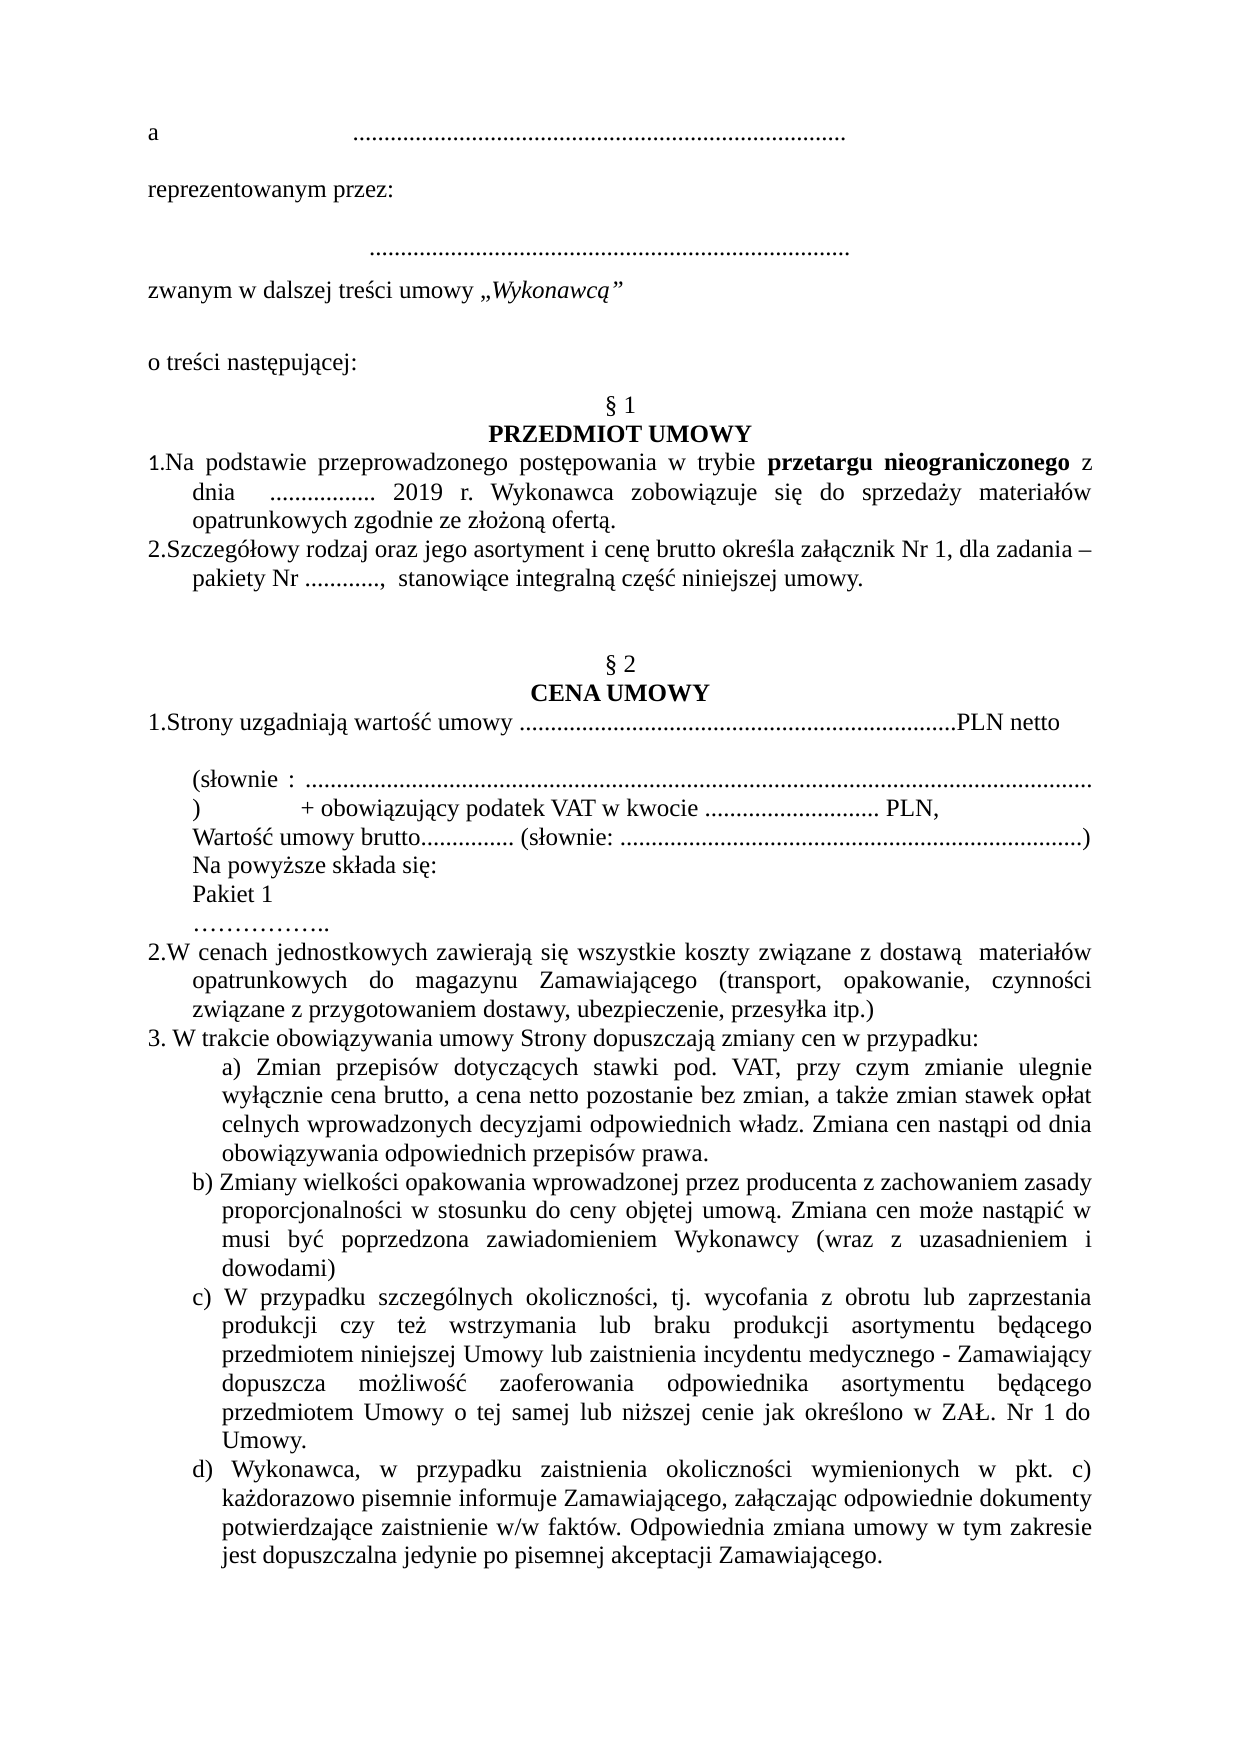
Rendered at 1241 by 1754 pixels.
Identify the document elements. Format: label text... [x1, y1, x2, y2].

text o treści następującej: [148, 347, 1092, 376]
text zwanym w dalszej treści umowy „Wykonawcą” [148, 275, 1092, 304]
list W cenach jednostkowych zawierają się wszystkie koszty związane z dostawą materiałów opatrunkowych do magazynu Zamawiającego (transport, opakowanie, czynności związane z przygotowaniem dostawy, ubezpieczenie, przesyłka itp.) [148, 937, 1092, 1023]
text Na powyższe składa się: [192, 850, 1092, 879]
text c) W przypadku szczególnych okoliczności, tj. wycofania z obrotu lub zaprzestania produkcji czy też wstrzymania lub braku produkcji asortymentu będącego przedmiotem niniejszej Umowy lub zaistnienia incydentu medycznego - Zamawiający dopuszcza możliwość zaoferowania odpowiednika asortymentu będącego przedmiotem Umowy o tej samej lub niższej cenie jak określono w ZAŁ. Nr 1 do Umowy. [192, 1282, 1092, 1454]
list Szczegółowy rodzaj oraz jego asortyment i cenę brutto określa załącznik Nr 1, dla zadania – pakiety Nr ............, stanowiące integralną część niniejszej umowy. [148, 534, 1092, 592]
text § 2 [148, 649, 1092, 678]
list W trakcie obowiązywania umowy Strony dopuszczają zmiany cen w przypadku: [148, 1023, 1092, 1052]
list Na podstawie przeprowadzonego postępowania w trybie przetargu nieograniczonego z dnia ................. 2019 r. Wykonawca zobowiązuje się do sprzedaży materiałów opatrunkowych zgodnie ze złożoną ofertą. [148, 447, 1092, 534]
text Wartość umowy brutto............... (słownie: ..........................................................................) [148, 822, 1092, 850]
text reprezentowanym przez: [148, 174, 1092, 203]
text ............................................................................. [148, 232, 1092, 261]
list Strony uzgadniają wartość umowy ......................................................................PLN netto [148, 707, 1092, 735]
text Pakiet 1 [192, 879, 1092, 908]
text b) Zmiany wielkości opakowania wprowadzonej przez producenta z zachowaniem zasady proporcjonalności w stosunku do ceny objętej umową. Zmiana cen może nastąpić w musi być poprzedzona zawiadomieniem Wykonawcy (wraz z uzasadnieniem i dowodami) [192, 1167, 1092, 1282]
text a ............................................................................... [148, 117, 1092, 146]
text a) Zmian przepisów dotyczących stawki pod. VAT, przy czym zmianie ulegnie wyłącznie cena brutto, a cena netto pozostanie bez zmian, a także zmian stawek opłat celnych wprowadzonych decyzjami odpowiednich władz. Zmiana cen nastąpi od dnia obowiązywania odpowiednich przepisów prawa. [192, 1052, 1092, 1167]
text § 1 [148, 390, 1092, 419]
text …………….. [192, 908, 1092, 937]
text PRZEDMIOT UMOWY [148, 419, 1092, 447]
text (słownie : ..............................................................................................................................) + obowiązujący podatek VAT w kwocie ............................ PLN, [148, 735, 1092, 822]
text d) Wykonawca, w przypadku zaistnienia okoliczności wymienionych w pkt. c) każdorazowo pisemnie informuje Zamawiającego, załączając odpowiednie dokumenty potwierdzające zaistnienie w/w faktów. Odpowiednia zmiana umowy w tym zakresie jest dopuszczalna jedynie po pisemnej akceptacji Zamawiającego. [192, 1454, 1092, 1569]
text CENA UMOWY [148, 678, 1092, 707]
